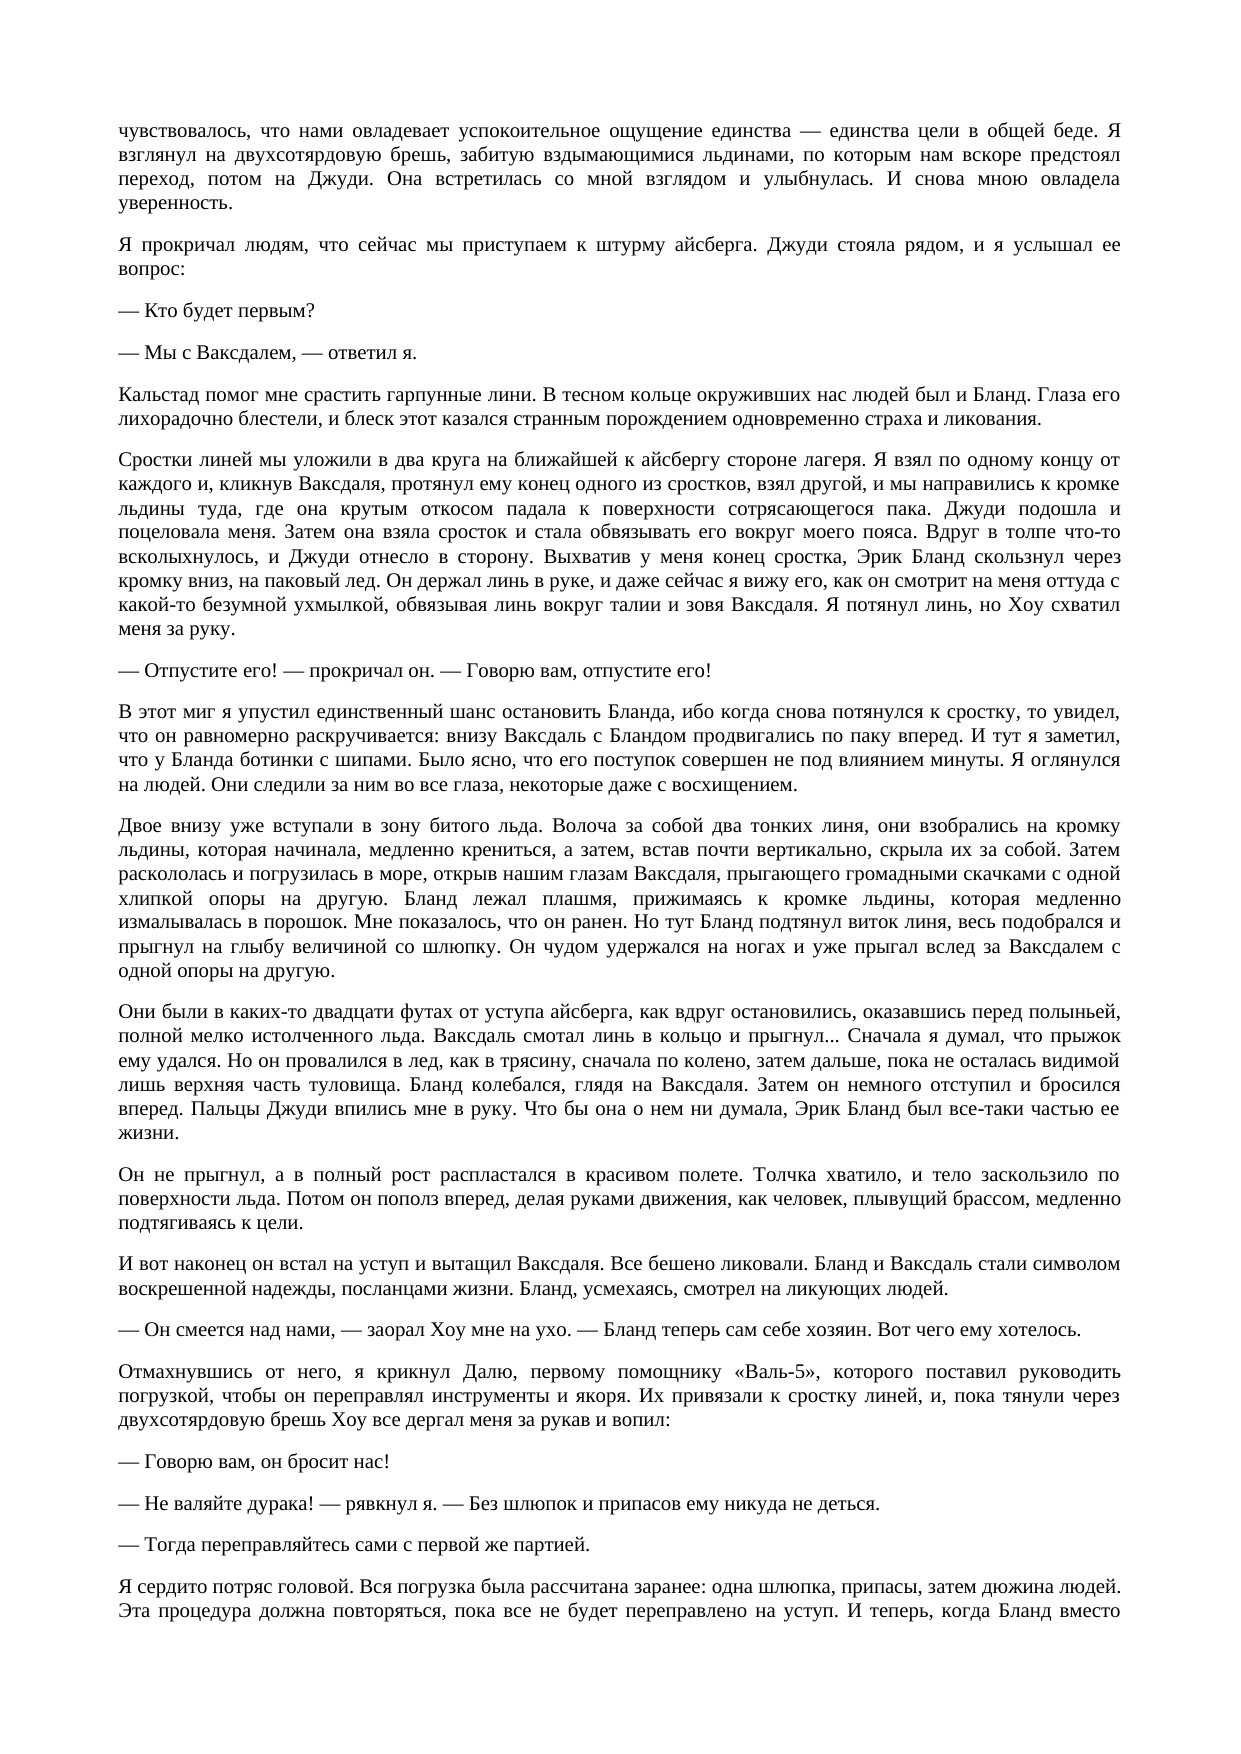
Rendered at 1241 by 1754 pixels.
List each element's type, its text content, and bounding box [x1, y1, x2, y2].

text — Кто будет первым? [118, 298, 1122, 322]
text В этот миг я упустил единственный шанс остановить Бланда, ибо когда снова потянулся к сростку, то увидел, что он равномерно раскручивается: внизу Ваксдаль с Бландом продвигались по паку вперед. И тут я заметил, что у Бланда ботинки с шипами. Было ясно, что его поступок совершен не под влиянием минуты. Я оглянулся на людей. Они следили за ним во все глаза, некоторые даже с восхищением. [118, 699, 1122, 796]
text чувствовалось, что нами овладевает успокоительное ощущение единства — единства цели в общей беде. Я взглянул на двухсотярдовую брешь, забитую вздымающимися льдинами, по которым нам вскоре предстоял переход, потом на Джуди. Она встретилась со мной взглядом и улыбнулась. И снова мною овладела уверенность. [118, 118, 1122, 214]
text — Мы с Ваксдалем, — ответил я. [118, 340, 1122, 364]
text Я сердито потряс головой. Вся погрузка была рассчитана заранее: одна шлюпка, припасы, затем дюжина людей. Эта процедура должна повторяться, пока все не будет переправлено на уступ. И теперь, когда Бланд вместо [118, 1574, 1122, 1622]
text — Он смеется над нами, — заорал Хоу мне на ухо. — Бланд теперь сам себе хозяин. Вот чего ему хотелось. [118, 1317, 1122, 1341]
text — Говорю вам, он бросит нас! [118, 1449, 1122, 1473]
text Кальстад помог мне срастить гарпунные лини. В тесном кольце окруживших нас людей был и Бланд. Глаза его лихорадочно блестели, и блеск этот казался странным порождением одновременно страха и ликования. [118, 381, 1122, 429]
text Отмахнувшись от него, я крикнул Далю, первому помощнику «Валь-5», которого поставил руководить погрузкой, чтобы он переправлял инструменты и якоря. Их привязали к сростку линей, и, пока тянули через двухсотярдовую брешь Хоу все дергал меня за рукав и вопил: [118, 1359, 1122, 1431]
text Они были в каких-то двадцати футах от уступа айсберга, как вдруг остановились, оказавшись перед полыньей, полной мелко истолченного льда. Ваксдаль смотал линь в кольцо и прыгнул... Сначала я думал, что прыжок ему удался. Но он провалился в лед, как в трясину, сначала по колено, затем дальше, пока не осталась видимой лишь верхняя часть туловища. Бланд колебался, глядя на Ваксдаля. Затем он немного отступил и бросился вперед. Пальцы Джуди впились мне в руку. Что бы она о нем ни думала, Эрик Бланд был все-таки частью ее жизни. [118, 999, 1122, 1144]
text — Отпустите его! — прокричал он. — Говорю вам, отпустите его! [118, 657, 1122, 682]
text — Тогда переправляйтесь сами с первой же партией. [118, 1532, 1122, 1556]
text Он не прыгнул, а в полный рост распластался в красивом полете. Толчка хватило, и тело заскользило по поверхности льда. Потом он пополз вперед, делая руками движения, как человек, плывущий брассом, медленно подтягиваясь к цели. [118, 1161, 1122, 1234]
text И вот наконец он встал на уступ и вытащил Ваксдаля. Все бешено ликовали. Бланд и Ваксдаль стали символом воскрешенной надежды, посланцами жизни. Бланд, усмехаясь, смотрел на ликующих людей. [118, 1251, 1122, 1299]
text Я прокричал людям, что сейчас мы приступаем к штурму айсберга. Джуди стояла рядом, и я услышал ее вопрос: [118, 232, 1122, 280]
text Двое внизу уже вступали в зону битого льда. Волоча за собой два тонких линя, они взобрались на кромку льдины, которая начинала, медленно крениться, а затем, встав почти вертикально, скрыла их за собой. Затем раскололась и погрузилась в море, открыв нашим глазам Ваксдаля, прыгающего громадными скачками с одной хлипкой опоры на другую. Бланд лежал плашмя, прижимаясь к кромке льдины, которая медленно измалывалась в порошок. Мне показалось, что он ранен. Но тут Бланд подтянул виток линя, весь подобрался и прыгнул на глыбу величиной со шлюпку. Он чудом удержался на ногах и уже прыгал вслед за Ваксдалем с одной опоры на другую. [118, 813, 1122, 982]
text Сростки линей мы уложили в два круга на ближайшей к айсбергу стороне лагеря. Я взял по одному концу от каждого и, кликнув Ваксдаля, протянул ему конец одного из сростков, взял другой, и мы направились к кромке льдины туда, где она крутым откосом падала к поверхности сотрясающегося пака. Джуди подошла и поцеловала меня. Затем она взяла сросток и стала обвязывать его вокруг моего пояса. Вдруг в толпе что-то всколыхнулось, и Джуди отнесло в сторону. Выхватив у меня конец сростка, Эрик Бланд скользнул через кромку вниз, на паковый лед. Он держал линь в руке, и даже сейчас я вижу его, как он смотрит на меня оттуда с какой-то безумной ухмылкой, обвязывая линь вокруг талии и зовя Ваксдаля. Я потянул линь, но Хоу схватил меня за руку. [118, 447, 1122, 640]
text — Не валяйте дурака! — рявкнул я. — Без шлюпок и припасов ему никуда не деться. [118, 1491, 1122, 1515]
